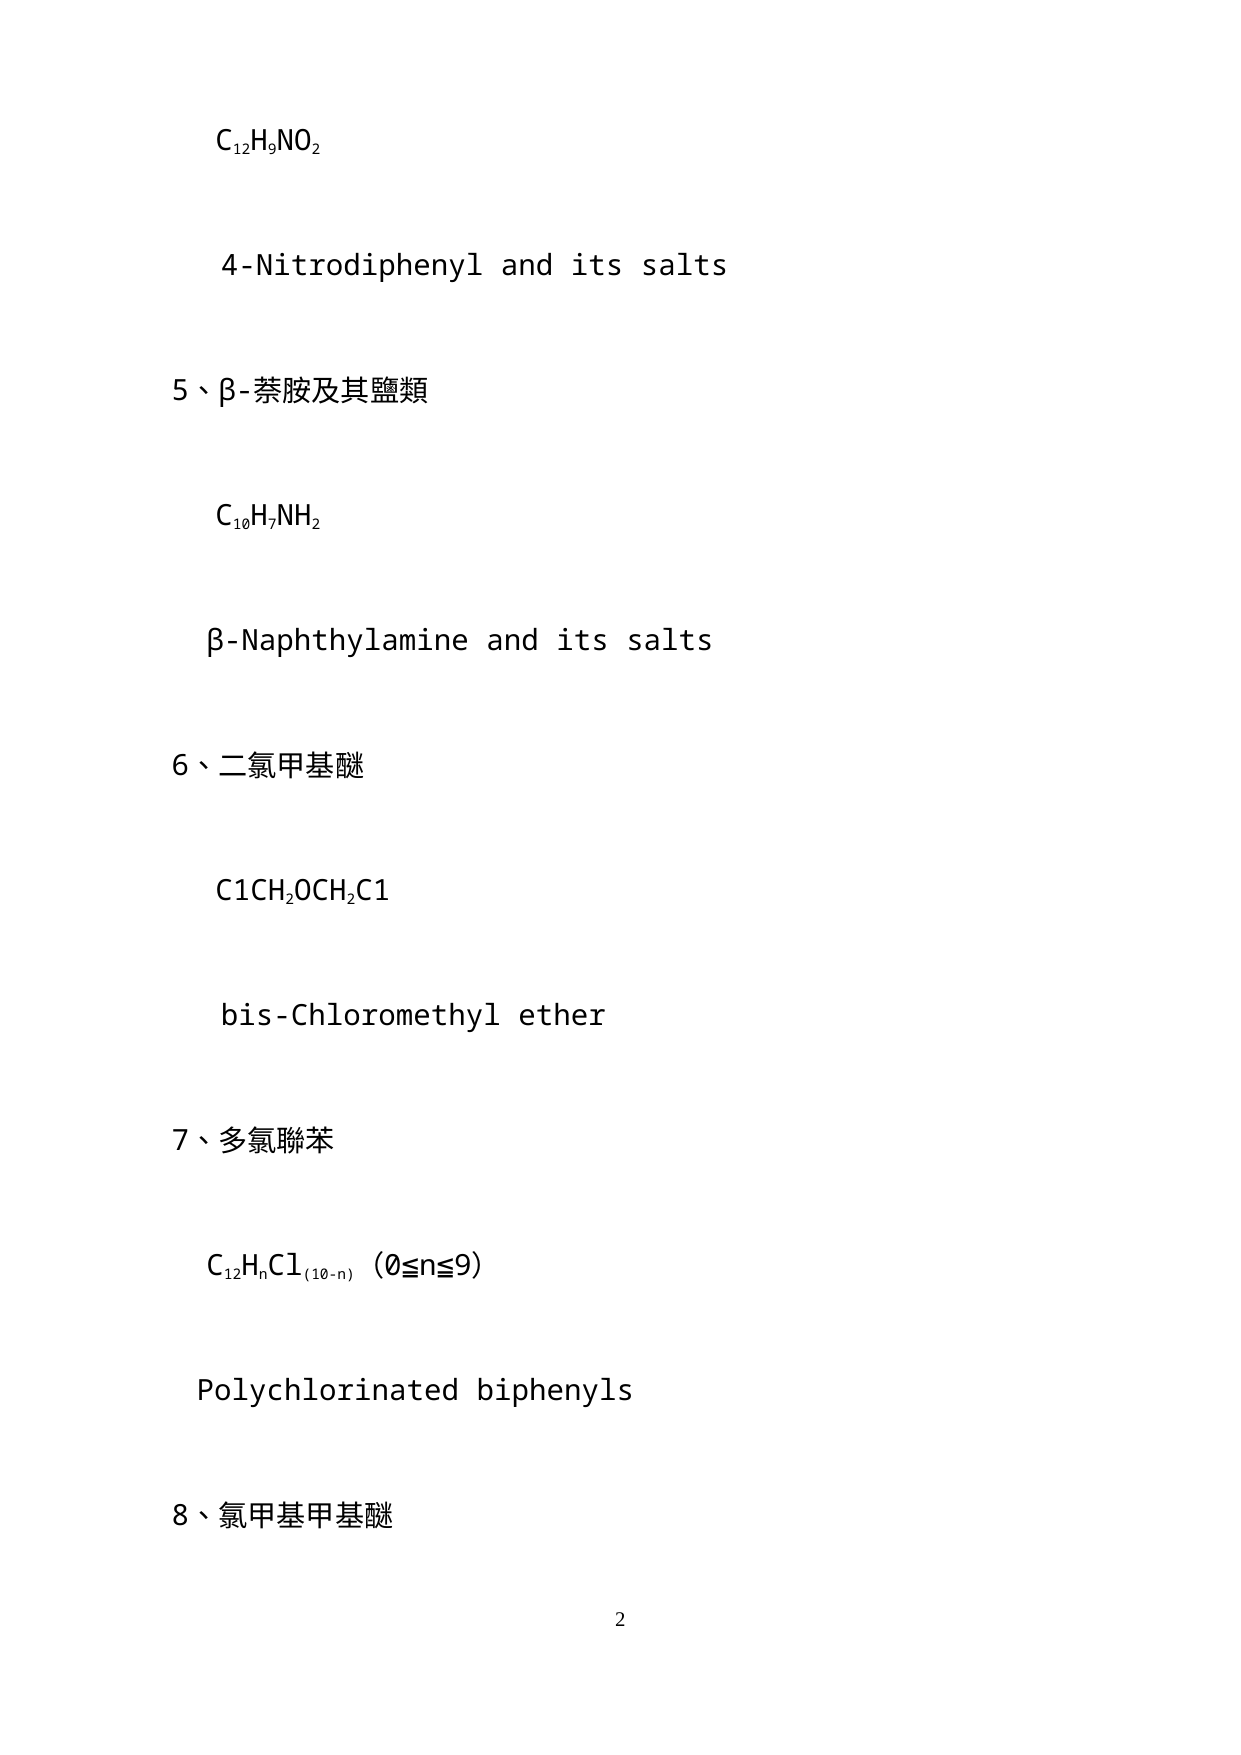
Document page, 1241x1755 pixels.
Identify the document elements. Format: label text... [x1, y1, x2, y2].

text C12HnCl(10-n)（0≦n≦9） [148, 1222, 1093, 1285]
text C12H9NO2 [171, 97, 1093, 160]
text 8、氯甲基甲基醚 [171, 1472, 1093, 1535]
text C10H7NH2 [171, 472, 1093, 535]
text 5、β-萘胺及其鹽類 [171, 347, 1093, 410]
text C1CH2OCH2C1 [171, 847, 1093, 910]
text 6、二氯甲基醚 [171, 722, 1093, 785]
text Polychlorinated biphenyls [196, 1347, 1093, 1410]
text 4-Nitrodiphenyl and its salts [148, 222, 1093, 285]
text β-Naphthylamine and its salts [148, 597, 1093, 660]
text 7、多氯聯苯 [171, 1097, 1093, 1160]
text bis-Chloromethyl ether [148, 972, 1093, 1035]
